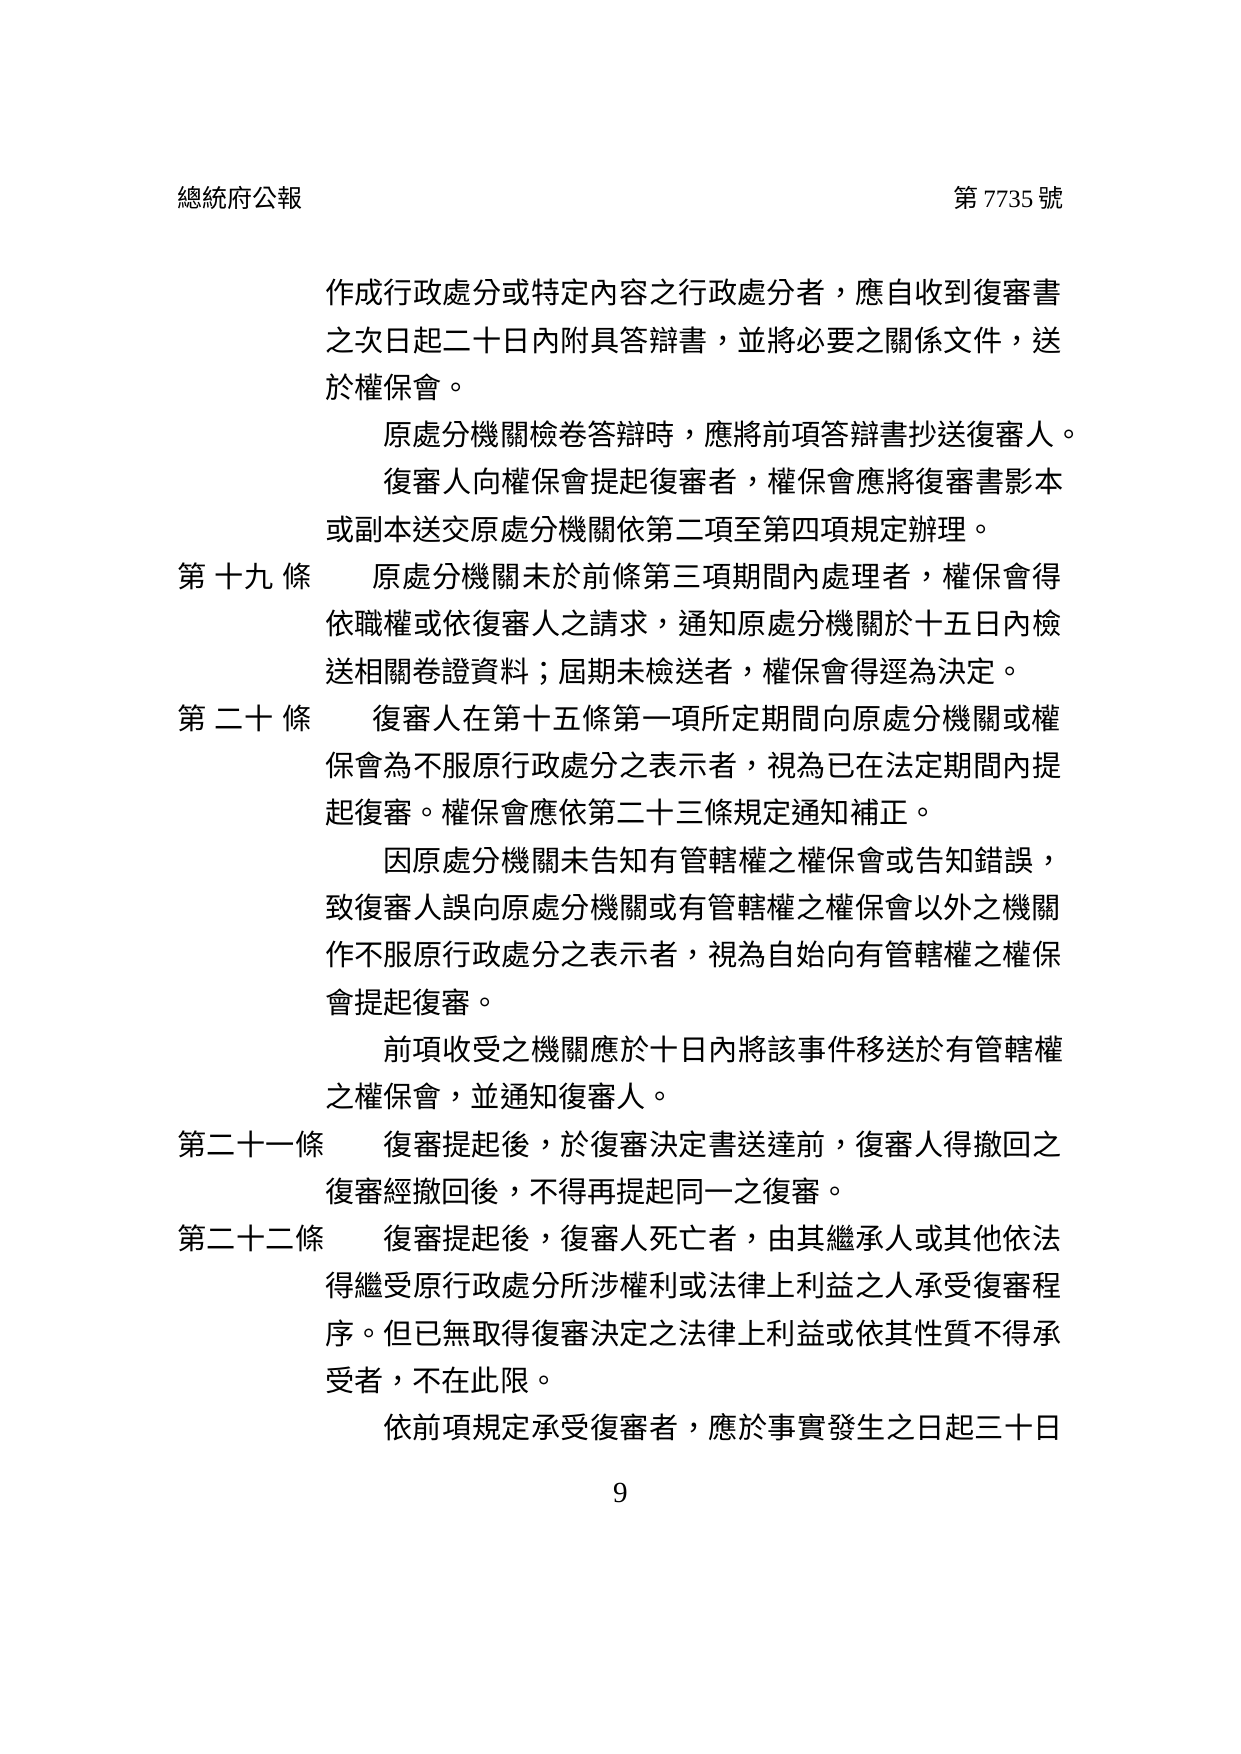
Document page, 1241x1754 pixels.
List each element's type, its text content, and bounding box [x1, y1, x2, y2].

text 第二十一條 復審提起後，於復審決定書送達前，復審人得撤回之。復審經撤回後，不得再提起同一之復審。 [177, 1117, 1063, 1212]
text 原處分機關檢卷答辯時，應將前項答辯書抄送復審人。 [325, 408, 1063, 455]
text 第 二十 條 復審人在第十五條第一項所定期間向原處分機關或權保會為不服原行政處分之表示者，視為已在法定期間內提起復審。權保會應依第二十三條規定通知補正。 [177, 691, 1063, 833]
text 第 十九 條 原處分機關未於前條第三項期間內處理者，權保會得依職權或依復審人之請求，通知原處分機關於十五日內檢送相關卷證資料；屆期未檢送者，權保會得逕為決定。 [177, 549, 1063, 691]
text 原處分機關不依復審人之請求撤銷或變更原行政處分、作成行政處分或特定內容之行政處分者，應自收到復審書之次日起二十日內附具答辯書，並將必要之關係文件，送於權保會。 [325, 266, 1063, 408]
text 因原處分機關未告知有管轄權之權保會或告知錯誤，致復審人誤向原處分機關或有管轄權之權保會以外之機關，作不服原行政處分之表示者，視為自始向有管轄權之權保會提起復審。 [325, 833, 1063, 1022]
text 依前項規定承受復審者，應於事實發生之日起三十日 [325, 1401, 1063, 1448]
text 復審人向權保會提起復審者，權保會應將復審書影本或副本送交原處分機關依第二項至第四項規定辦理。 [325, 455, 1063, 549]
text 前項收受之機關應於十日內將該事件移送於有管轄權之權保會，並通知復審人。 [325, 1022, 1063, 1117]
text 第二十二條 復審提起後，復審人死亡者，由其繼承人或其他依法得繼受原行政處分所涉權利或法律上利益之人承受復審程序。但已無取得復審決定之法律上利益或依其性質不得承受者，不在此限。 [177, 1212, 1063, 1401]
